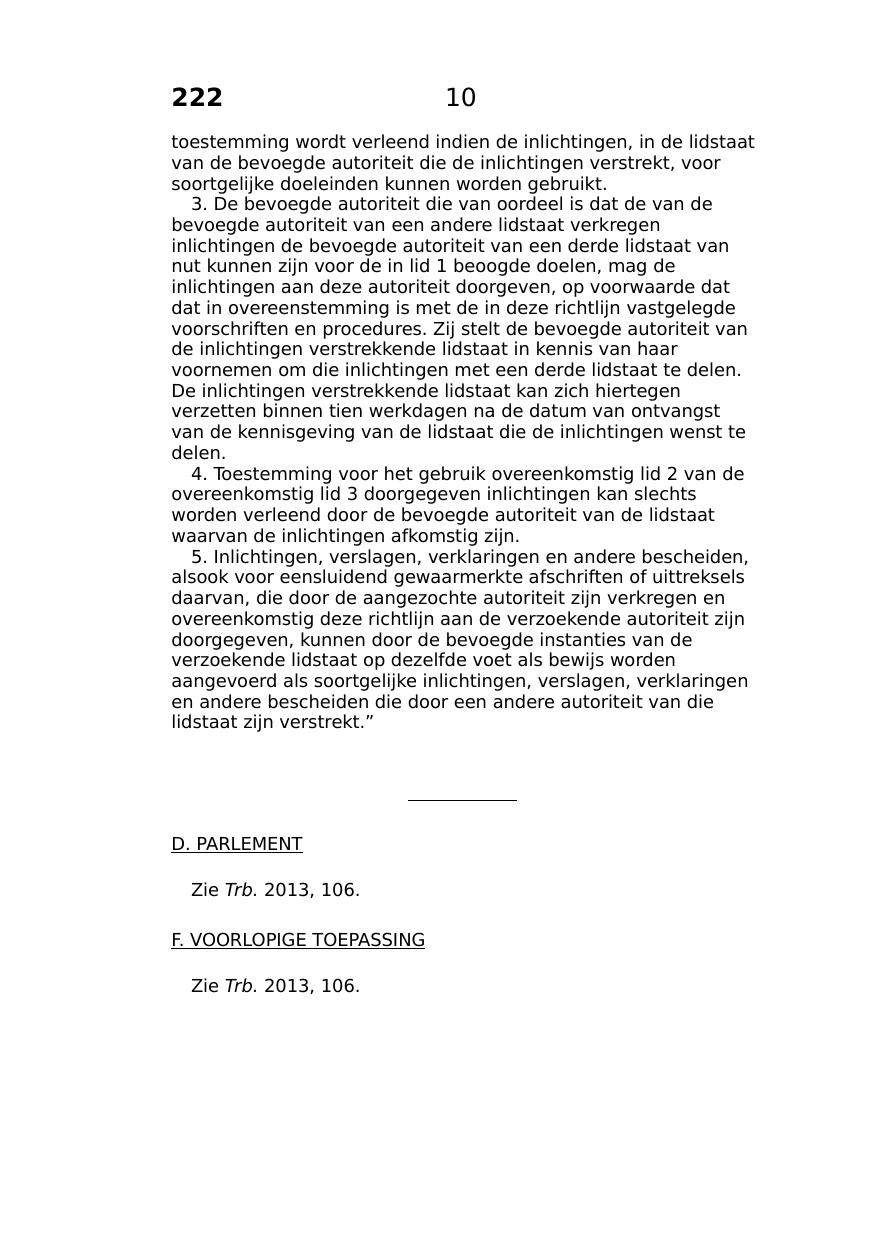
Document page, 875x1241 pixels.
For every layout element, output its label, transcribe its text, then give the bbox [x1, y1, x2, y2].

text 3. De bevoegde autoriteit die van oordeel is dat de van de bevoegde autoriteit van een andere lidstaat verkregen inlichtingen de bevoegde autoriteit van een derde lidstaat van nut kunnen zijn voor de in lid 1 beoogde doelen, mag de inlichtingen aan deze autoriteit doorgeven, op voorwaarde dat dat in overeenstemming is met de in deze richtlijn vastgelegde voorschriften en procedures. Zij stelt de bevoegde autoriteit van de inlichtingen verstrekkende lidstaat in kennis van haar voornemen om die inlichtingen met een derde lidstaat te delen. De inlichtingen verstrekkende lidstaat kan zich hiertegen verzetten binnen tien werkdagen na de datum van ontvangst van de kennisgeving van de lidstaat die de inlichtingen wenst te delen. [171, 194, 756, 463]
text 5. Inlichtingen, verslagen, verklaringen en andere bescheiden, alsook voor eensluidend gewaarmerkte afschriften of uittreksels daarvan, die door de aangezochte autoriteit zijn verkregen en overeenkomstig deze richtlijn aan de verzoekende autoriteit zijn doorgegeven, kunnen door de bevoegde instanties van de verzoekende lidstaat op dezelfde voet als bewijs worden aangevoerd als soortgelijke inlichtingen, verslagen, verklaringen en andere bescheiden die door een andere autoriteit van die lidstaat zijn verstrekt.” [171, 546, 756, 733]
subtitle D. PARLEMENT [171, 834, 756, 854]
text toestemming wordt verleend indien de inlichtingen, in de lidstaat van de bevoegde autoriteit die de inlichtingen verstrekt, voor soortgelijke doeleinden kunnen worden gebruikt. [171, 132, 756, 194]
text Zie Trb. 2013, 106. [171, 976, 756, 997]
subtitle F. VOORLOPIGE TOEPASSING [171, 930, 756, 951]
text 4. Toestemming voor het gebruik overeenkomstig lid 2 van de overeenkomstig lid 3 doorgegeven inlichtingen kan slechts worden verleend door de bevoegde autoriteit van de lidstaat waarvan de inlichtingen afkomstig zijn. [171, 463, 756, 546]
text Zie Trb. 2013, 106. [171, 879, 756, 900]
